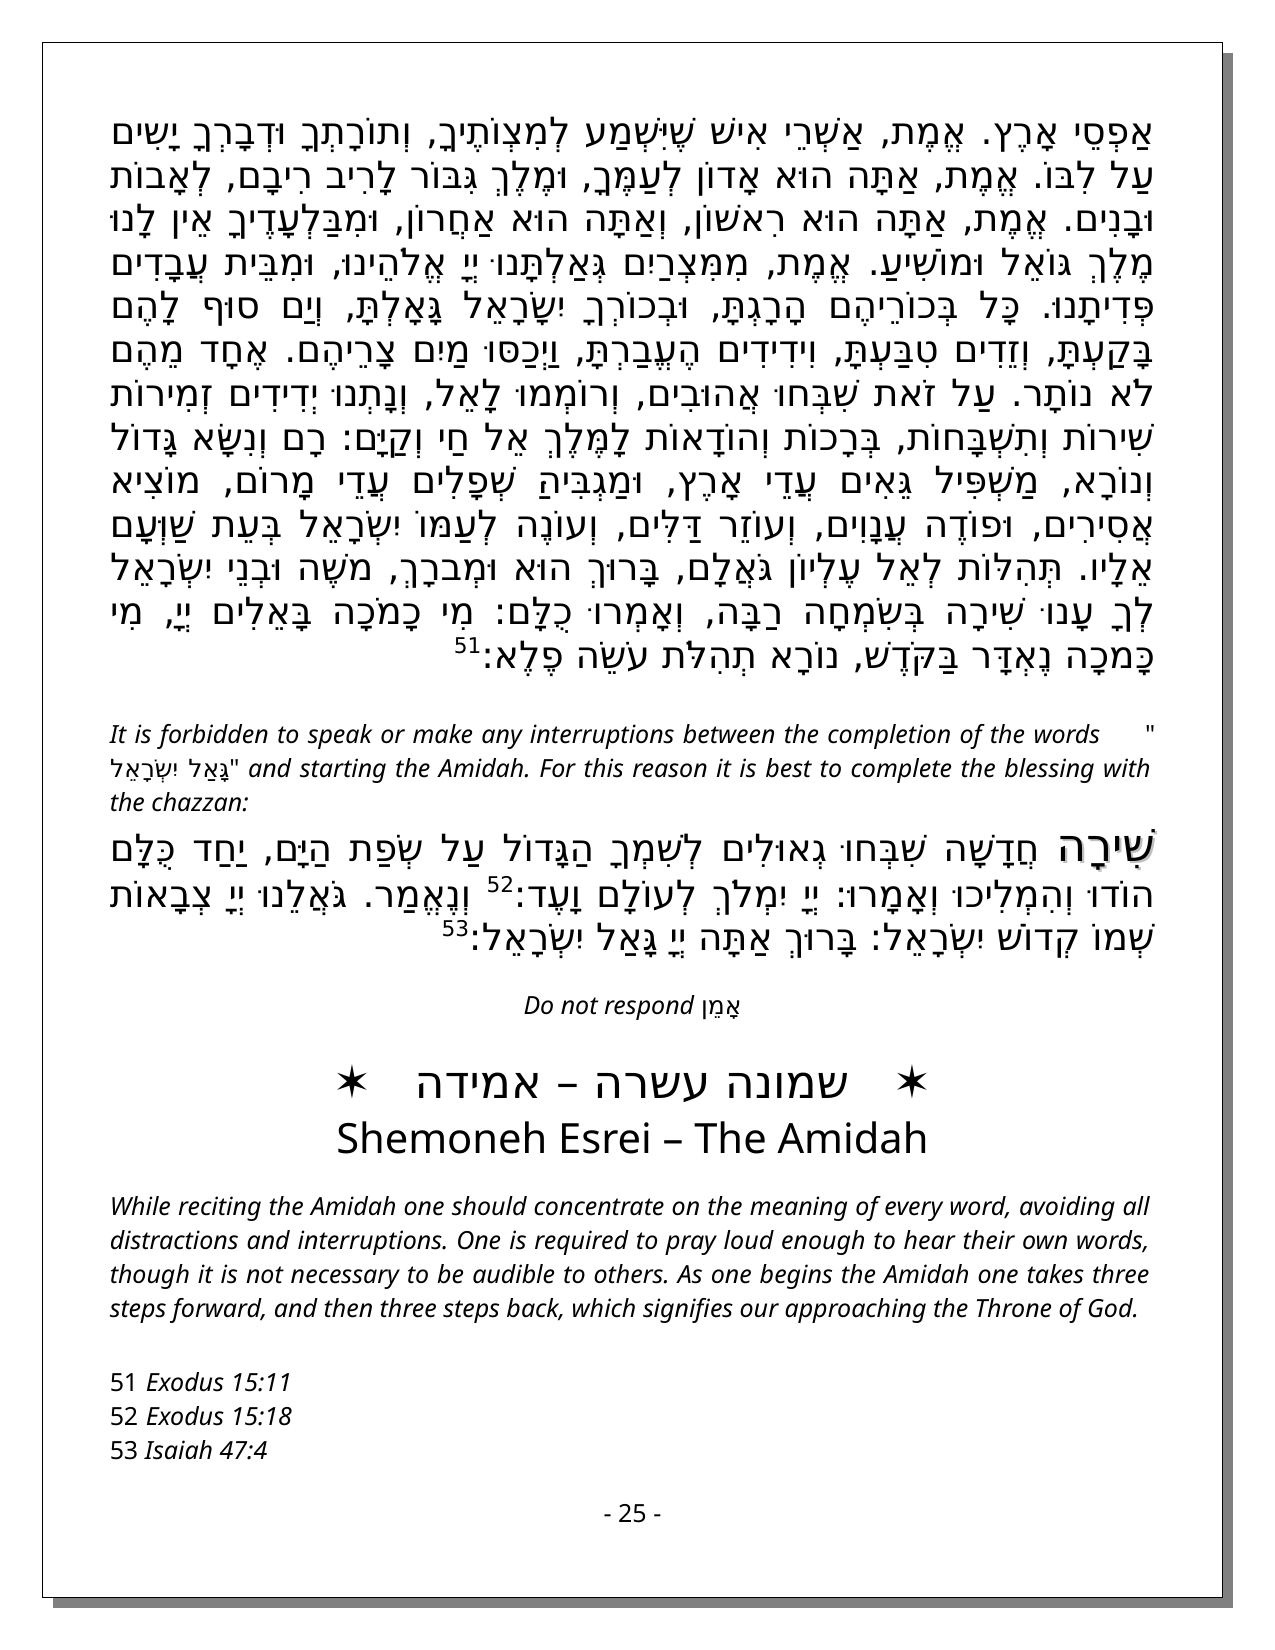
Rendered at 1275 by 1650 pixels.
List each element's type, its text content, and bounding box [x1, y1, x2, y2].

text It is forbidden to speak or make any interruptions between the completion of the words "גָּאַל יִשְֹרָאֵל" and starting the Amidah. For this reason it is best to complete the blessing with the chazzan: [109, 717, 1155, 819]
text Do not respond אָמֵן [109, 988, 1155, 1022]
text Exodus 15:18 [109, 1398, 1155, 1432]
text While reciting the Amidah one should concentrate on the meaning of every word, avoiding all distractions and interruptions. One is required to pray loud enough to hear their own words, though it is not necessary to be audible to others. As one begins the Amidah one takes three steps forward, and then three steps back, which signifies our approaching the Throne of God. [109, 1189, 1155, 1325]
text אַפְסֵי אָרֶץ. אֱמֶת, אַשְׁרֵי אִישׁ שֶׁיִּשְׁמַע לְמִצְוֹתֶיךָ, וְתוֹרָתְךָ וּדְבָרְךָ יָשִים עַל לִבּוֹ. אֱמֶת, אַתָּה הוּא אָדוֹן לְעַמֶּךָ, וּמֶלֶךְ גִּבּוֹר לָרִיב רִיבָם, לְאָבוֹת וּבָנִים. אֱמֶת, אַתָּה הוּא רִאשׁוֹן, וְאַתָּה הוּא אַחֲרוֹן, וּמִבַּלְעָדֶיךָ אֵין לָנוּ מֶלֶךְ גּוֹאֵל וּמוֹשִׁיעַ. אֱמֶת, מִמִּצְרַיִם גְּאַלְתָּנוּ יְיָ אֱלֹהֵינוּ, וּמִבֵּית עֲבָדִים פְּדִיתָנוּ. כָּל בְּכוֹרֵיהֶם הָרָגְתָּ, וּבְכוֹרְךָ יִשָֹרָאֵל גָּאָלְתָּ, וְיַם סוּף לָהֶם בָּקַעְתָּ, וְזֵדִים טִבַּעְתָּ, וִידִידִים הֶעֱבַרְתָּ, וַיְכַסּוּ מַיִם צָרֵיהֶם. אֶחָד מֵהֶם לֹא נוֹתָר. עַל זֹאת שִׁבְּחוּ אֲהוּבִים, וְרוֹמְמוּ לָאֵל, וְנָתְנוּ יְדִידִים זְמִירוֹת שִׁירוֹת וְתִשְׁבָּחוֹת, בְּרָכוֹת וְהוֹדָאוֹת לָמֶּלֶךְ אֵל חַי וְקַיָּם: רָם וְנִשָּׂא גָּדוֹל וְנוֹרָא, מַשְׁפִּיל גֵּאִים עֲדֵי אָרֶץ, וּמַגְבִּיהַּ שְׁפָלִים עֲדֵי מָרוֹם, מוֹצִיא אֲסִירִים, וּפוֹדֶה עֲנָוִים, וְעוֹזֵר דַּלִּים, וְעוֹנֶה לְעַמּוֹ יִשְֹרָאֵל בְּעֵת שַׁוְּעָם אֵלָיו. תְּהִלּוֹת לְאֵל עֶלְיוֹן גֹּאֲלָם, בָּרוּךְ הוּא וּמְברָךְ, משֶׁה וּבְנֵי יִשְֹרָאֵל לְךָ עָנוּ שִׁירָה בְּשִֹמְחָה רַבָּה, וְאָמְרוּ כֻלָּם: מִי כָמֹכָה בָּאֵלִים יְיָ, מִי כָּמכָה נֶאְדָּר בַּקֹּדֶשׁ, נוֹרָא תְהִלֹּת עֹשֵֹה פֶלֶא: [109, 109, 1155, 677]
text שִׁירָה חֲדָשָׁה שִׁבְּחוּ גְאוּלִים לְשִׁמְךָ הַגָּדוֹל עַל שְֹפַת הַיָּם, יַחַד כֻּלָּם הוֹדוּ וְהִמְלִיכוּ וְאָמָרוּ: יְיָ יִמְלֹךְ לְעוֹלָם וָעֶד: וְנֶאֱמַר. גֹּאֲלֵנוּ יְיָ צְבָאוֹת שְׁמוֹ קְדוֹשׁ יִשְֹרָאֵל: בָּרוּךְ אַתָּה יְיָ גָּאַל יִשְֹרָאֵל: [109, 819, 1155, 959]
text ✶ שמונה עשרה – אמידה ✶ [109, 1056, 1155, 1109]
text Isaiah 47:4 [109, 1432, 1155, 1466]
text Exodus 15:11 [109, 1364, 1155, 1398]
text Shemoneh Esrei – The Amidah [109, 1109, 1155, 1166]
